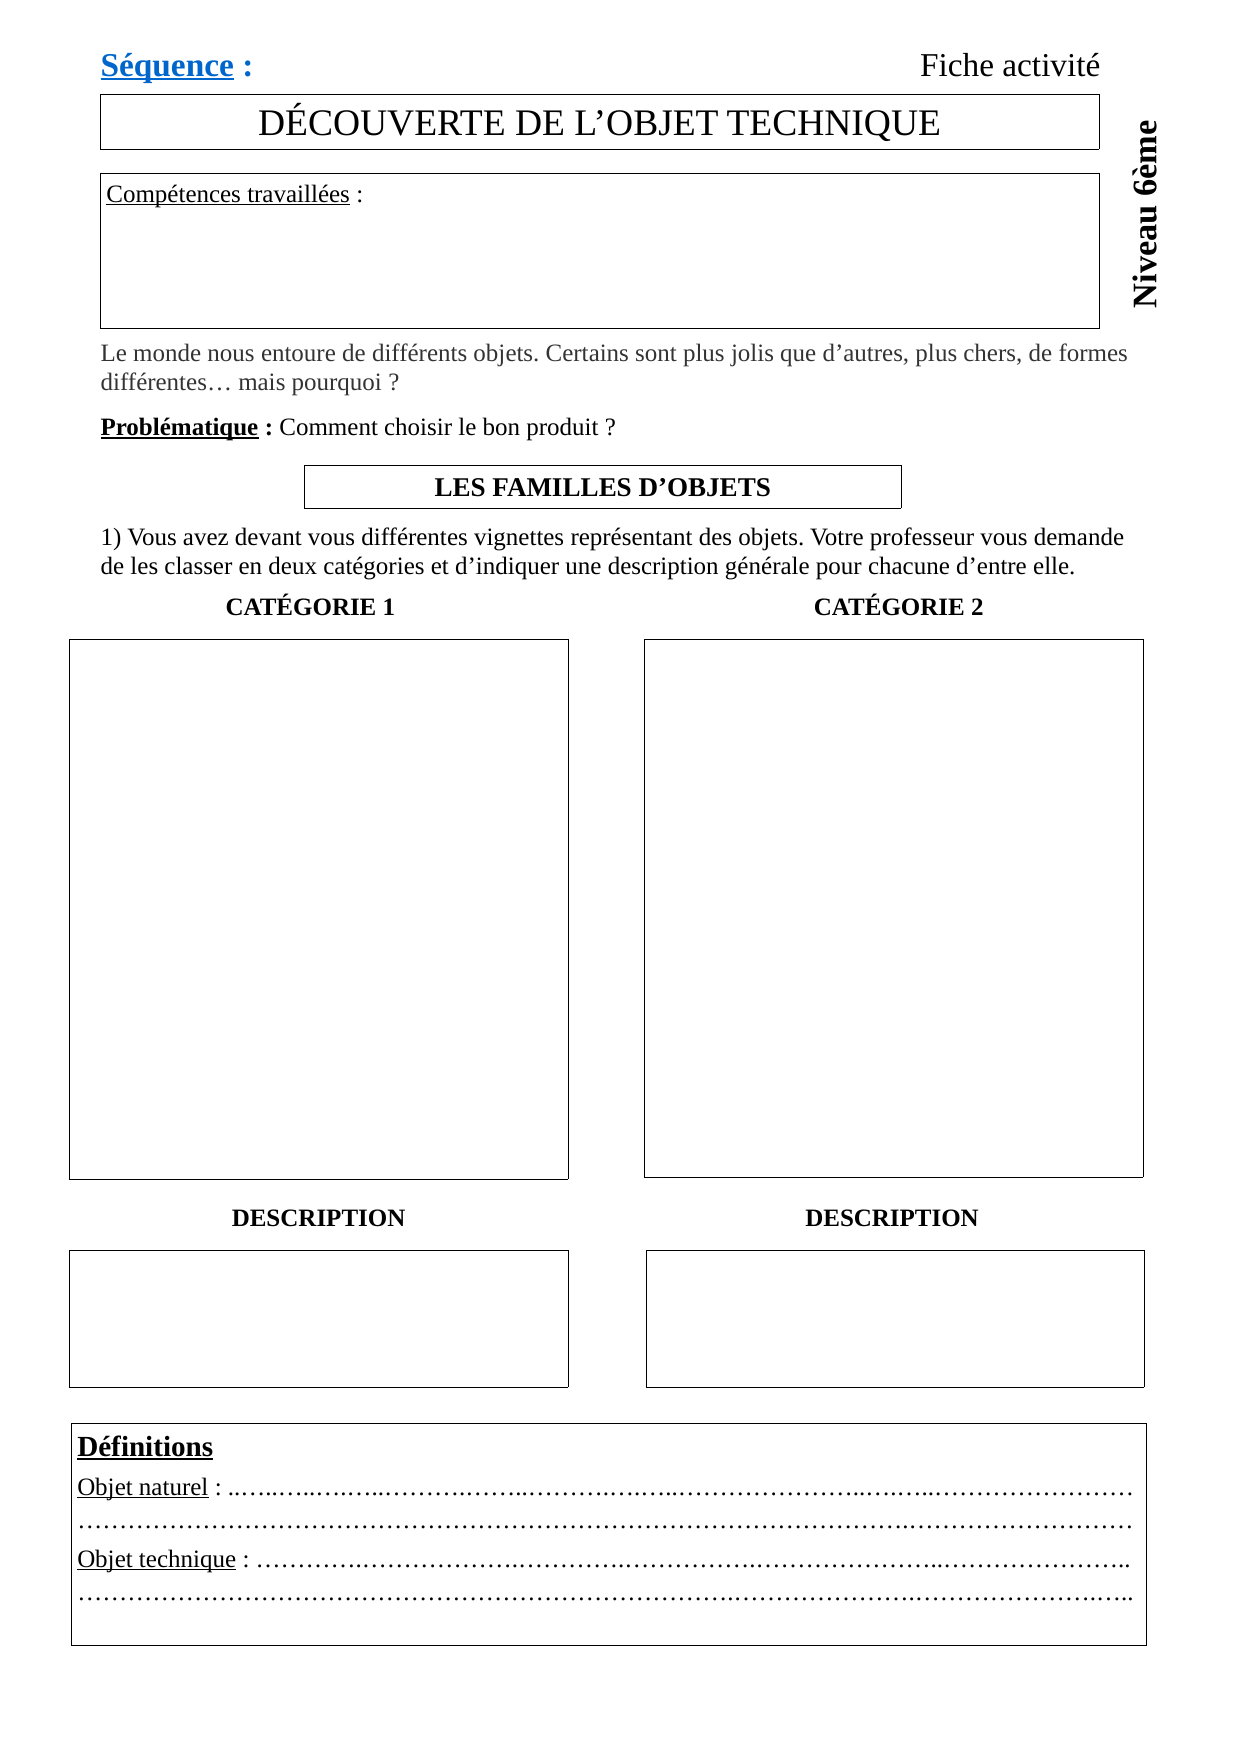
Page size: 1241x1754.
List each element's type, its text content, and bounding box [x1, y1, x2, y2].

text Séquence : Fiche activité [100, 41, 1140, 84]
table_header LES FAMILLES D’OBJETS [305, 466, 901, 508]
table_header Compétences travaillées : [101, 174, 1099, 328]
text DESCRIPTION DESCRIPTION [100, 1203, 1140, 1231]
text Problématique : Comment choisir le bon produit ? [100, 412, 1140, 441]
text 1) Vous avez devant vous différentes vignettes représentant des objets. Votre professeur vous demande de les classer en deux catégories et d’indiquer une description générale pour chacune d’entre elle. [100, 522, 1140, 580]
text CATÉGORIE 1 CATÉGORIE 2 [100, 592, 1140, 620]
table_header Définitions Objet naturel : ..…..…..….…..……….……..……….….…..…………………..….…..…………………… ……………………………………………………………………………………….……………………… Objet technique : ………….……………….………….…………….…………………..………………….. …………………………………………………………………….………………….………………….….. [72, 1424, 1146, 1645]
text Le monde nous entoure de différents objets. Certains sont plus jolis que d’autres, plus chers, de formes différentes… mais pourquoi ? [100, 338, 1140, 395]
table_header DÉCOUVERTE DE L’OBJET TECHNIQUE [101, 95, 1099, 149]
